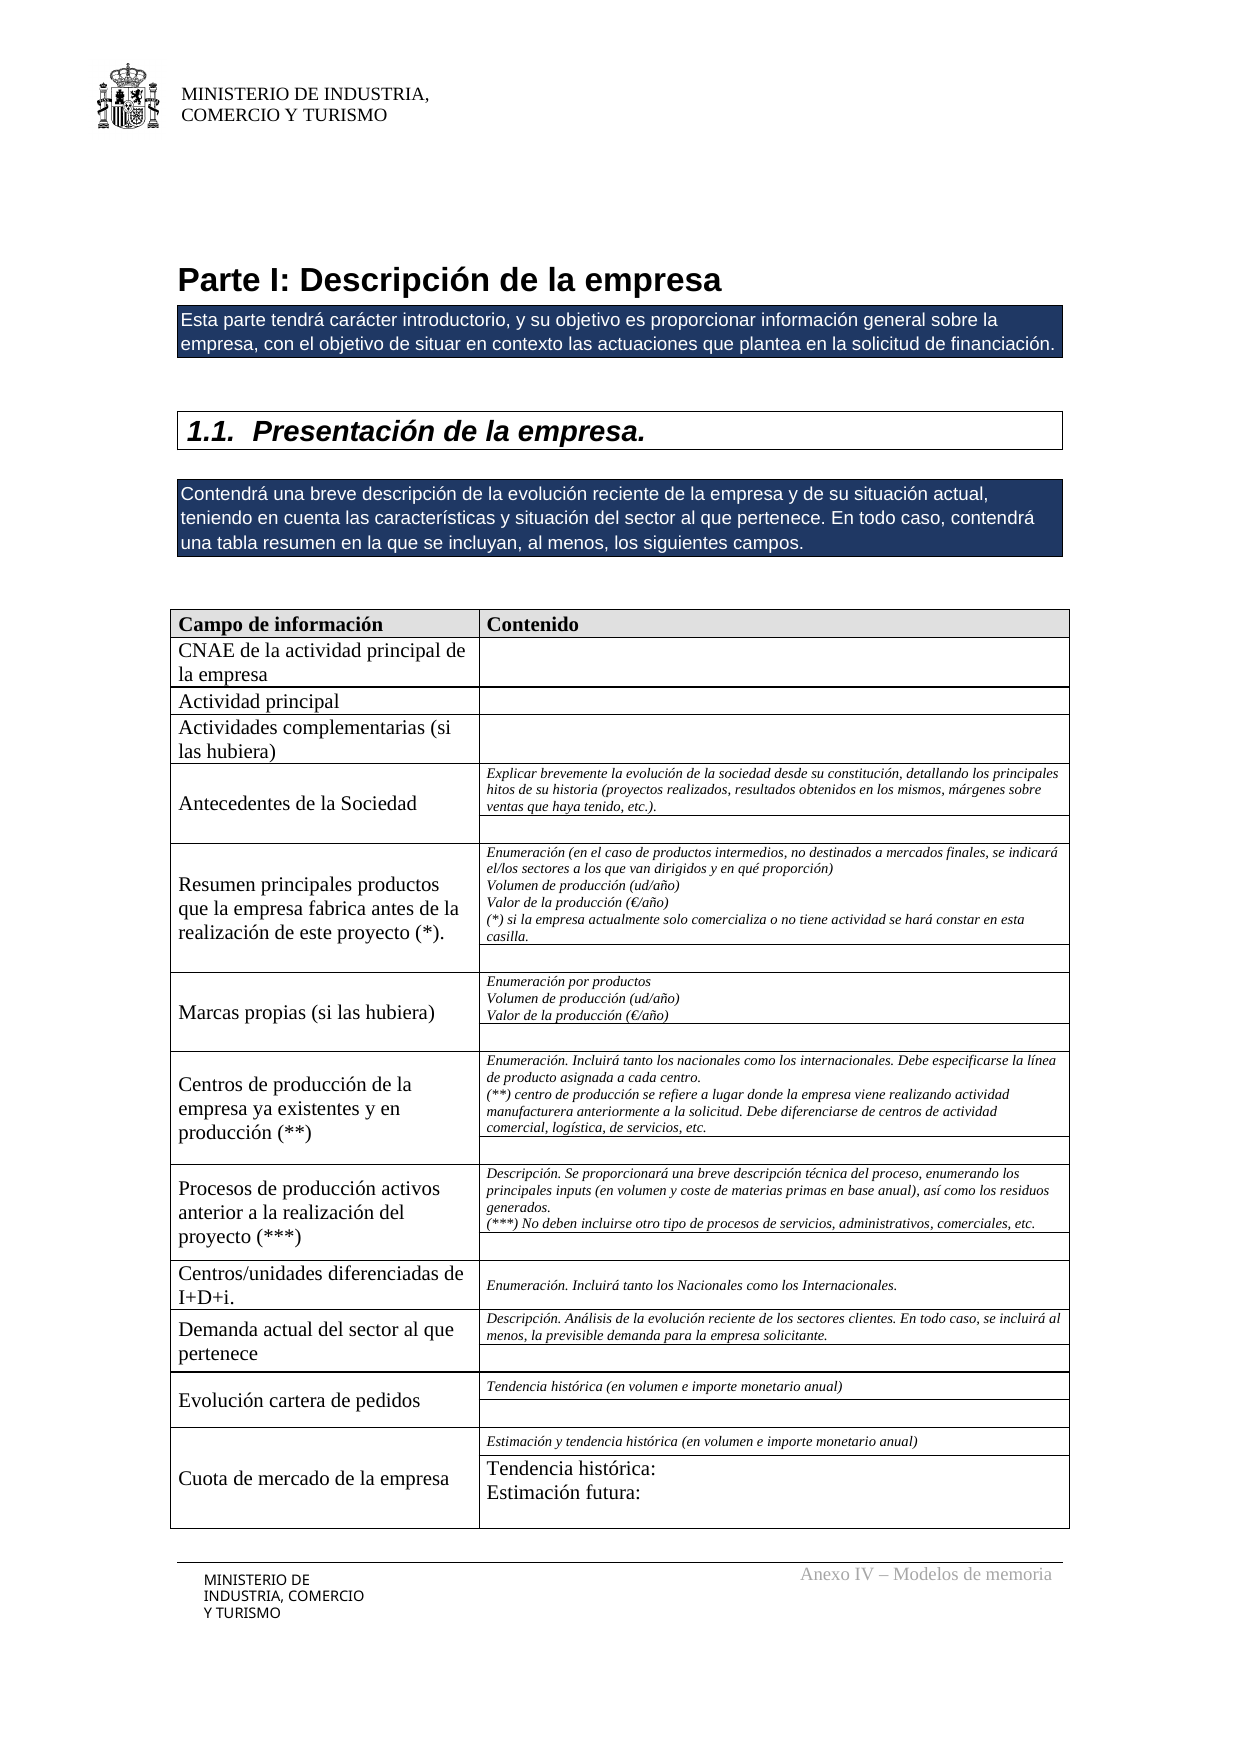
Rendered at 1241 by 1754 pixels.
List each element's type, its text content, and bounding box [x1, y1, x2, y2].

table_cell [480, 715, 1069, 763]
table_cell Antecedentes de la Sociedad [171, 764, 479, 842]
table_cell [480, 945, 1069, 972]
text Esta parte tendrá carácter introductorio, y su objetivo es proporcionar información general sobre la empresa, con el objetivo de situar en contexto las actuaciones que plantea en la solicitud de financiación. [178, 306, 1062, 357]
table_cell CNAE de la actividad principal de la empresa [171, 638, 479, 686]
table_cell [480, 1400, 1069, 1427]
table_cell [480, 1024, 1069, 1051]
table_cell Explicar brevemente la evolución de la sociedad desde su constitución, detallando los principales hitos de su historia (proyectos realizados, resultados obtenidos en los mismos, márgenes sobre ventas que haya tenido, etc.). [480, 764, 1069, 815]
table_cell [480, 1233, 1069, 1260]
table_cell [480, 688, 1069, 714]
text Contendrá una breve descripción de la evolución reciente de la empresa y de su situación actual, teniendo en cuenta las características y situación del sector al que pertenece. En todo caso, contendrá una tabla resumen en la que se incluyan, al menos, los siguientes campos. [178, 480, 1062, 556]
table_cell Enumeración. Incluirá tanto los Nacionales como los Internacionales. [480, 1261, 1069, 1309]
table_cell [480, 816, 1069, 842]
table_cell Resumen principales productos que la empresa fabrica antes de la realización de este proyecto (*). [171, 844, 479, 972]
table_cell Enumeración (en el caso de productos intermedios, no destinados a mercados finales, se indicará el/los sectores a los que van dirigidos y en qué proporción) Volumen de producción (ud/año) Valor de la producción (€/año) (*) si la empresa actualmente solo comercializa o no tiene actividad se hará constar en esta casilla. [480, 844, 1069, 944]
table_cell Estimación y tendencia histórica (en volumen e importe monetario anual) [480, 1428, 1069, 1455]
table_header Contenido [480, 610, 1069, 637]
table_cell Actividad principal [171, 688, 479, 714]
table_cell Marcas propias (si las hubiera) [171, 973, 479, 1051]
table_cell [480, 1137, 1069, 1164]
table_cell Procesos de producción activos anterior a la realización del proyecto (***) [171, 1165, 479, 1260]
subtitle Parte I: Descripción de la empresa [177, 261, 1063, 299]
table_header Campo de información [171, 610, 479, 637]
table_cell Cuota de mercado de la empresa [171, 1428, 479, 1528]
table_cell Actividades complementarias (si las hubiera) [171, 715, 479, 763]
table_cell Descripción. Análisis de la evolución reciente de los sectores clientes. En todo caso, se incluirá al menos, la previsible demanda para la empresa solicitante. [480, 1310, 1069, 1343]
table_cell Enumeración por productos Volumen de producción (ud/año) Valor de la producción (€/año) [480, 973, 1069, 1023]
table_cell Evolución cartera de pedidos [171, 1373, 479, 1427]
table_cell Centros de producción de la empresa ya existentes y en producción (**) [171, 1052, 479, 1164]
table_cell Tendencia histórica (en volumen e importe monetario anual) [480, 1373, 1069, 1399]
table_cell Tendencia histórica: Estimación futura: [480, 1456, 1069, 1528]
table_cell [480, 638, 1069, 686]
table_cell Enumeración. Incluirá tanto los nacionales como los internacionales. Debe especificarse la línea de producto asignada a cada centro. (**) centro de producción se refiere a lugar donde la empresa viene realizando actividad manufacturera anteriormente a la solicitud. Debe diferenciarse de centros de actividad comercial, logística, de servicios, etc. [480, 1052, 1069, 1136]
table_cell Descripción. Se proporcionará una breve descripción técnica del proceso, enumerando los principales inputs (en volumen y coste de materias primas en base anual), así como los residuos generados. (***) No deben incluirse otro tipo de procesos de servicios, administrativos, comerciales, etc. [480, 1165, 1069, 1232]
table_cell Centros/unidades diferenciadas de I+D+i. [171, 1261, 479, 1309]
table_cell Demanda actual del sector al que pertenece [171, 1310, 479, 1371]
list Presentación de la empresa. [178, 412, 1062, 449]
table_cell [480, 1345, 1069, 1371]
